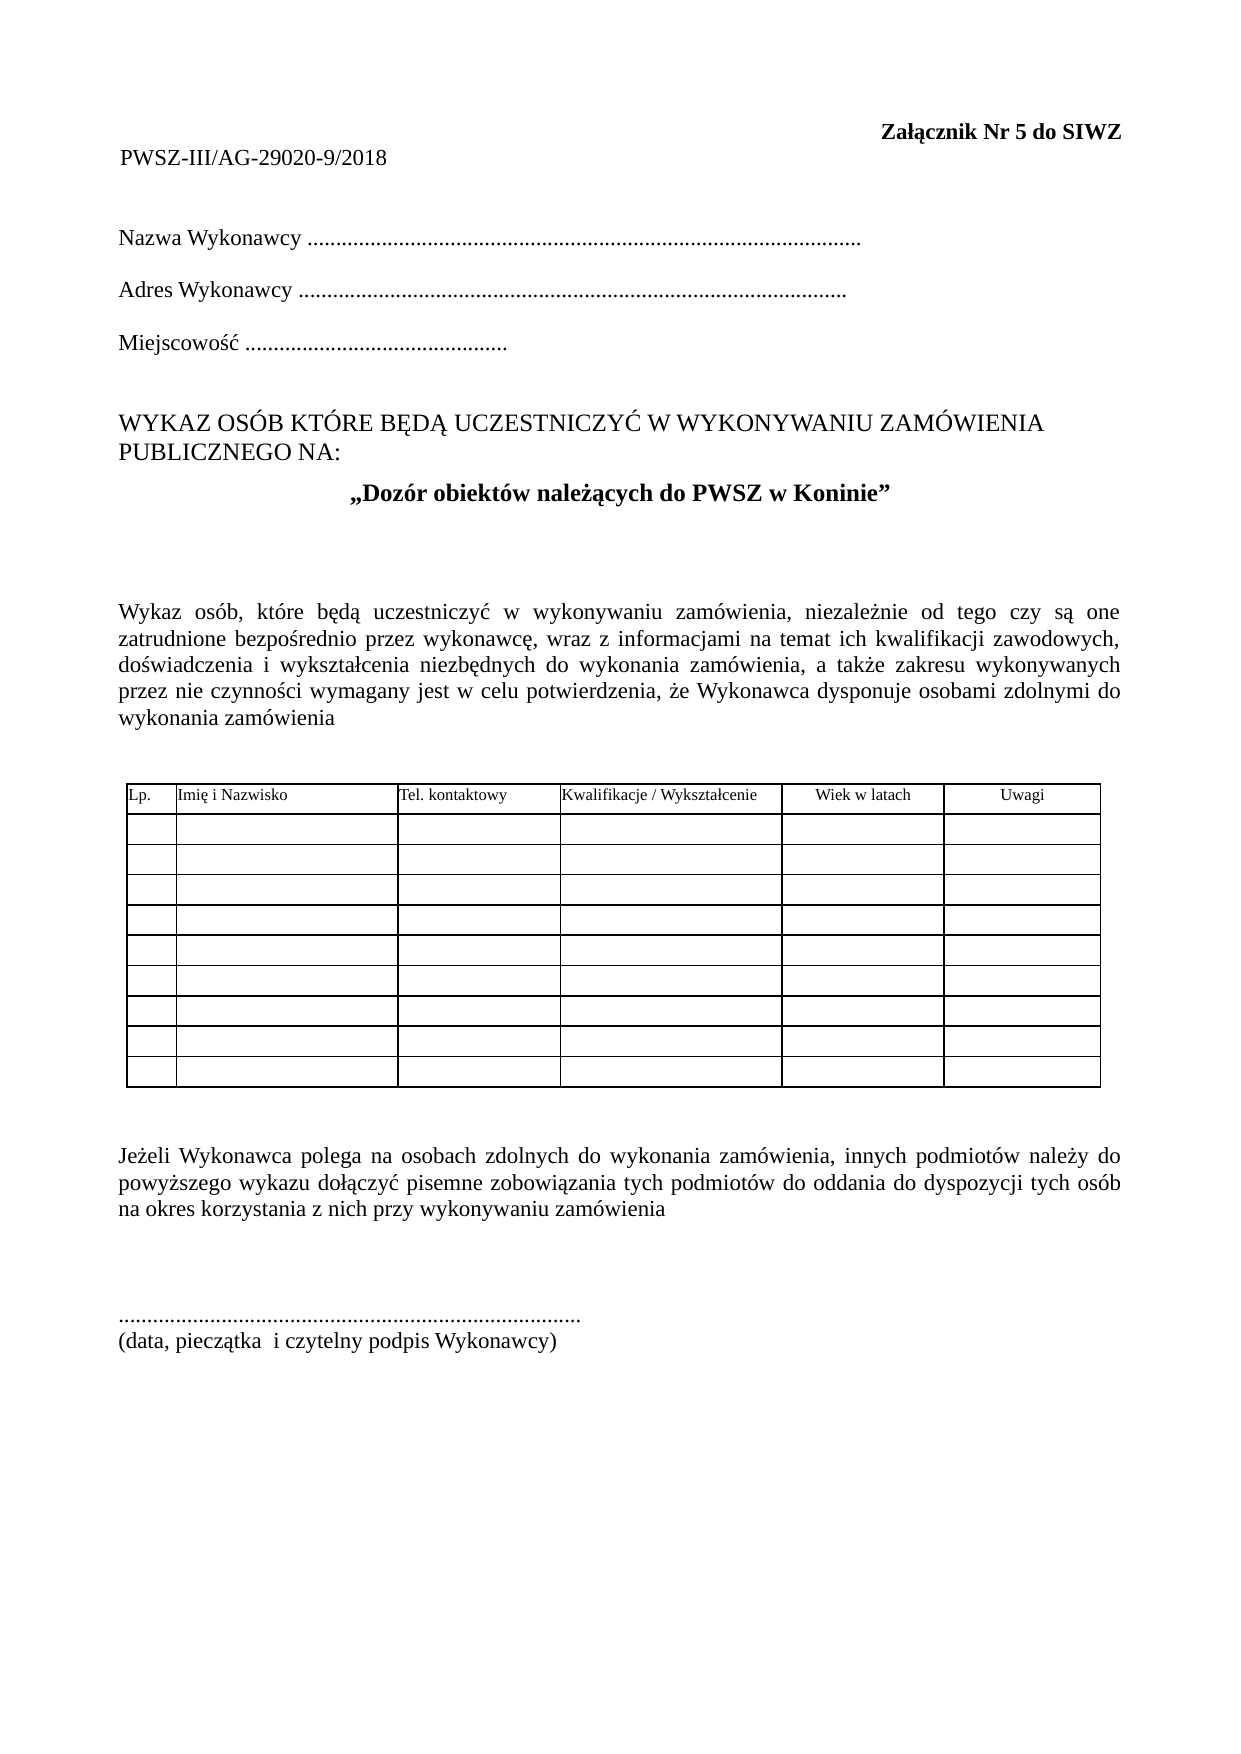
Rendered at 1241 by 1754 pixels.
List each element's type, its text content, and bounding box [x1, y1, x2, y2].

table_cell [128, 906, 176, 934]
table_cell [945, 966, 1100, 995]
table_cell [783, 845, 943, 874]
table_cell [399, 1057, 560, 1086]
table_cell [945, 1057, 1100, 1086]
text „Dozór obiektów należących do PWSZ w Koninie” [118, 478, 1122, 507]
table_cell [945, 997, 1100, 1025]
text Wykaz osób, które będą uczestniczyć w wykonywaniu zamówienia, niezależnie od tego czy są one zatrudnione bezpośrednio przez wykonawcę, wraz z informacjami na temat ich kwalifikacji zawodowych, doświadczenia i wykształcenia niezbędnych do wykonania zamówienia, a także zakresu wykonywanych przez nie czynności wymagany jest w celu potwierdzenia, że Wykonawca dysponuje osobami zdolnymi do wykonania zamówienia [118, 598, 1122, 730]
text WYKAZ OSÓB KTÓRE BĘDĄ UCZESTNICZYĆ W WYKONYWANIU ZAMÓWIENIA PUBLICZNEGO NA: [118, 408, 1122, 466]
table_cell [128, 997, 176, 1025]
table_cell [561, 815, 781, 843]
table_cell [128, 815, 176, 843]
table_cell [128, 966, 176, 995]
table_cell [783, 1057, 943, 1086]
table_cell [177, 875, 397, 904]
text Nazwa Wykonawcy ................................................................................................. [118, 223, 1122, 250]
text (data, pieczątka i czytelny podpis Wykonawcy) [118, 1327, 1122, 1353]
table_cell [783, 936, 943, 965]
table_cell [945, 906, 1100, 934]
table_cell [177, 815, 397, 843]
table_header Imię i Nazwisko [177, 785, 397, 813]
table_cell [945, 1027, 1100, 1056]
table_cell [399, 815, 560, 843]
table_cell [128, 936, 176, 965]
table_cell [177, 1057, 397, 1086]
table_cell [783, 906, 943, 934]
table_cell [561, 1027, 781, 1056]
table_cell [783, 875, 943, 904]
text Jeżeli Wykonawca polega na osobach zdolnych do wykonania zamówienia, innych podmiotów należy do powyższego wykazu dołączyć pisemne zobowiązania tych podmiotów do oddania do dyspozycji tych osób na okres korzystania z nich przy wykonywaniu zamówienia [118, 1143, 1122, 1222]
table_header Tel. kontaktowy [399, 785, 560, 813]
table_header Lp. [128, 785, 176, 813]
table_cell [561, 936, 781, 965]
table_cell [177, 1027, 397, 1056]
table_cell [561, 906, 781, 934]
table_cell [128, 875, 176, 904]
table_cell [177, 966, 397, 995]
table_cell [399, 997, 560, 1025]
table_cell [561, 845, 781, 874]
table_cell [399, 936, 560, 965]
table_cell [561, 966, 781, 995]
text Miejscowość .............................................. [118, 329, 1122, 355]
text ................................................................................. [118, 1301, 1122, 1327]
subtitle Załącznik Nr 5 do SIWZ [782, 118, 1122, 144]
table_cell [177, 906, 397, 934]
table_cell [128, 845, 176, 874]
table_cell [561, 875, 781, 904]
table_cell [399, 845, 560, 874]
table_cell [783, 815, 943, 843]
table_cell [561, 1057, 781, 1086]
table_header Uwagi [945, 785, 1100, 813]
table_cell [177, 936, 397, 965]
table_cell [945, 936, 1100, 965]
table_cell [945, 845, 1100, 874]
table_cell [945, 875, 1100, 904]
table_cell [399, 875, 560, 904]
text PWSZ-III/AG-29020-9/2018 [118, 144, 1122, 171]
table_cell [399, 1027, 560, 1056]
table_cell [399, 906, 560, 934]
table_cell [399, 966, 560, 995]
table_header Kwalifikacje / Wykształcenie [561, 785, 781, 813]
table_cell [561, 997, 781, 1025]
table_cell [128, 1057, 176, 1086]
table_cell [177, 845, 397, 874]
table_cell [177, 997, 397, 1025]
table_header Wiek w latach [783, 785, 943, 813]
table_cell [783, 997, 943, 1025]
table_cell [128, 1027, 176, 1056]
table_cell [945, 815, 1100, 843]
table_cell [783, 1027, 943, 1056]
text Adres Wykonawcy ................................................................................................ [118, 276, 1122, 303]
table_cell [783, 966, 943, 995]
